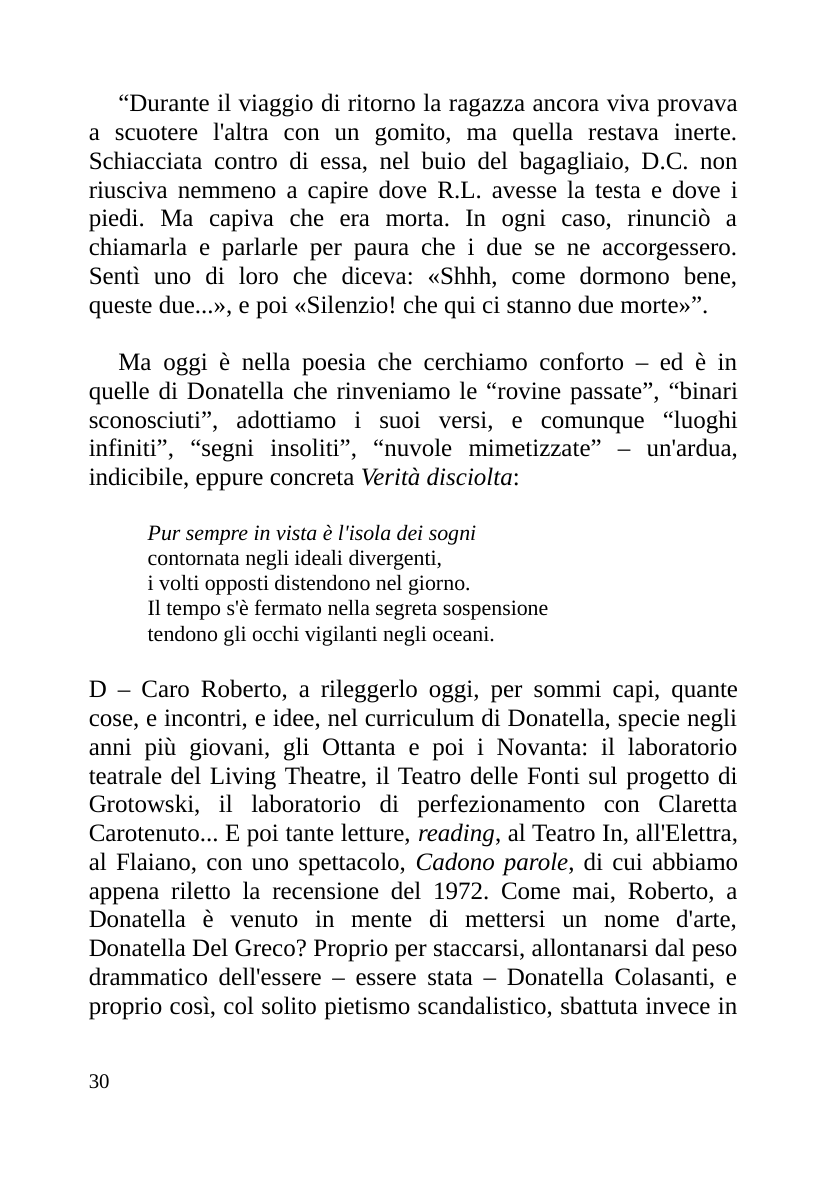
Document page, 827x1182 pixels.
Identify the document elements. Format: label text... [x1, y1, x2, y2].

text “Durante il viaggio di ritorno la ragazza ancora viva provava a scuotere l'altra con un gomito, ma quella restava inerte. Schiacciata contro di essa, nel buio del bagagliaio, D.C. non riusciva nemmeno a capire dove R.L. avesse la testa e dove i piedi. Ma capiva che era morta. In ogni caso, rinunciò a chiamarla e parlarle per paura che i due se ne accorgessero. Sentì uno di loro che diceva: «Shhh, come dormono bene, queste due...», e poi «Silenzio! che qui ci stanno due morte»”. [88, 88, 738, 318]
text tendono gli occhi vigilanti negli oceani. [118, 621, 738, 646]
text contornata negli ideali divergenti, [118, 545, 738, 570]
text Pur sempre in vista è l'isola dei sogni [118, 520, 738, 545]
text Ma oggi è nella poesia che cerchiamo conforto – ed è in quelle di Donatella che rinveniamo le “rovine passate”, “binari sconosciuti”, adottiamo i suoi versi, e comunque “luoghi infiniti”, “segni insoliti”, “nuvole mimetizzate” – un'ardua, indicibile, eppure concreta Verità disciolta: [88, 347, 738, 491]
text Il tempo s'è fermato nella segreta sospensione [118, 595, 738, 621]
text i volti opposti distendono nel giorno. [118, 570, 738, 595]
text D – Caro Roberto, a rileggerlo oggi, per sommi capi, quante cose, e incontri, e idee, nel curriculum di Donatella, specie negli anni più giovani, gli Ottanta e poi i Novanta: il laboratorio teatrale del Living Theatre, il Teatro delle Fonti sul progetto di Grotowski, il laboratorio di perfezionamento con Claretta Carotenuto... E poi tante letture, reading, al Teatro In, all'Elettra, al Flaiano, con uno spettacolo, Cadono parole, di cui abbiamo appena riletto la recensione del 1972. Come mai, Roberto, a Donatella è venuto in mente di mettersi un nome d'arte, Donatella Del Greco? Proprio per staccarsi, allontanarsi dal peso drammatico dell'essere – essere stata – Donatella Colasanti, e proprio così, col solito pietismo scandalistico, sbattuta invece in [88, 674, 738, 1019]
